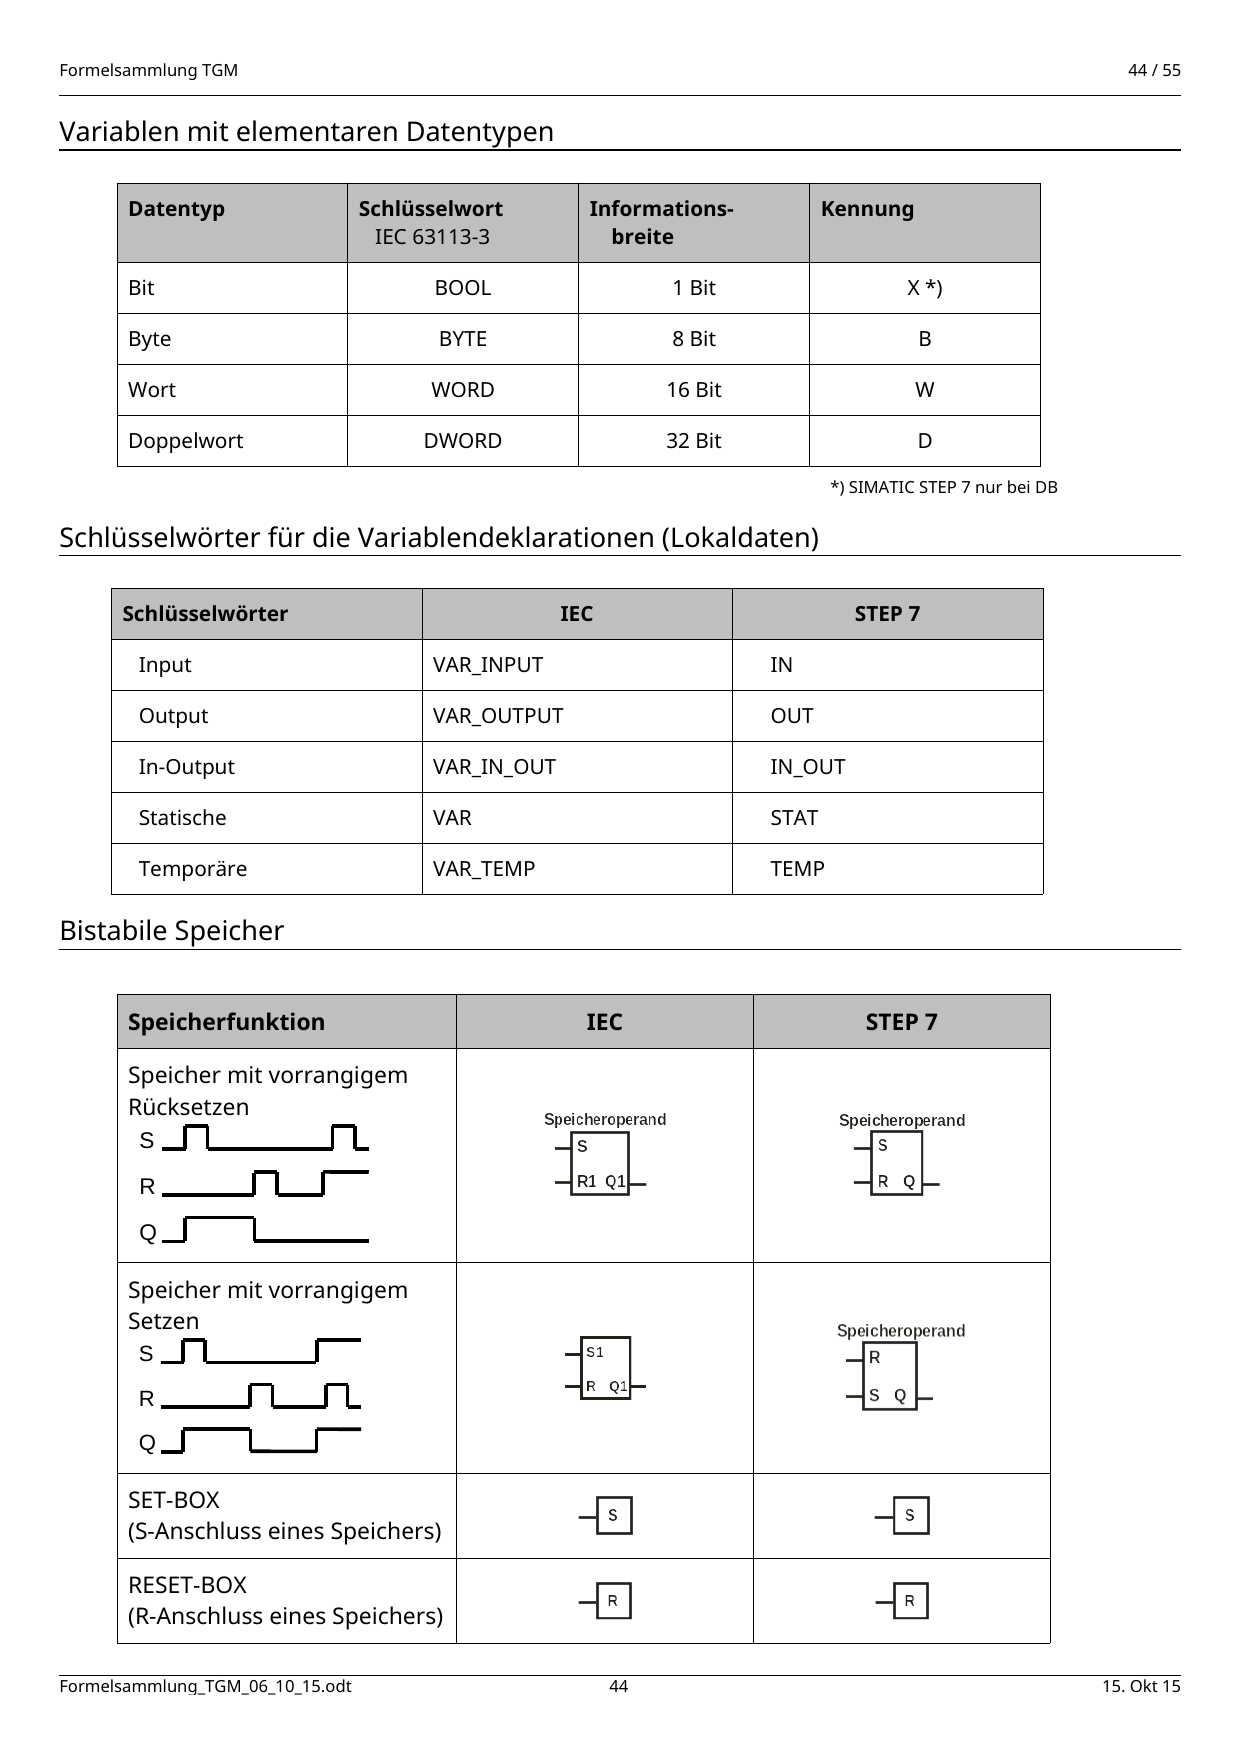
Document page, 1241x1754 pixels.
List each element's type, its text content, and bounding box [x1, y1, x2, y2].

table_cell W [810, 365, 1040, 415]
table_cell Output [112, 691, 422, 741]
table_header Schlüsselwort IEC 63113-3 [348, 184, 578, 262]
table_cell 32 Bit [579, 416, 809, 466]
table_cell 16 Bit [579, 365, 809, 415]
table_cell STAT [733, 793, 1043, 843]
subtitle Variablen mit elementaren Datentypen [59, 113, 1181, 149]
table_cell WORD [348, 365, 578, 415]
table_cell OUT [733, 691, 1043, 741]
table_cell [754, 1474, 1050, 1558]
table_cell [457, 1559, 753, 1643]
table_header Speicherfunktion [118, 995, 456, 1048]
table_cell Wort [118, 365, 347, 415]
table_cell B [810, 314, 1040, 364]
table_cell [754, 1559, 1050, 1643]
table_header Informations- breite [579, 184, 809, 262]
table_cell Byte [118, 314, 347, 364]
table_cell Doppelwort [118, 416, 347, 466]
table_cell 8 Bit [579, 314, 809, 364]
table_cell SET-BOX (S-Anschluss eines Speichers) [118, 1474, 456, 1558]
subtitle Schlüsselwörter für die Variablendeklarationen (Lokaldaten) [59, 518, 1181, 555]
table_cell Input [112, 640, 422, 690]
table_cell [457, 1263, 753, 1472]
table_header STEP 7 [754, 995, 1050, 1048]
table_cell 1 Bit [579, 263, 809, 313]
table_cell [754, 1049, 1050, 1262]
table_cell BYTE [348, 314, 578, 364]
table_header Schlüsselwörter [112, 589, 422, 639]
table_cell VAR_INPUT [423, 640, 732, 690]
table_cell BOOL [348, 263, 578, 313]
table_cell VAR_IN_OUT [423, 742, 732, 792]
table_cell Statische [112, 793, 422, 843]
table_header IEC [423, 589, 732, 639]
table_header IEC [457, 995, 753, 1048]
table_cell VAR_TEMP [423, 844, 732, 894]
table_cell [457, 1049, 753, 1262]
table_header Datentyp [118, 184, 347, 262]
table_cell Speicher mit vorrangigem Rücksetzen [118, 1049, 456, 1262]
table_cell IN_OUT [733, 742, 1043, 792]
table_cell D [810, 416, 1040, 466]
table_cell VAR_OUTPUT [423, 691, 732, 741]
table_cell TEMP [733, 844, 1043, 894]
table_cell [754, 1263, 1050, 1472]
table_cell VAR [423, 793, 732, 843]
table_cell DWORD [348, 416, 578, 466]
table_header Kennung [810, 184, 1040, 262]
table_cell IN [733, 640, 1043, 690]
table_cell Bit [118, 263, 347, 313]
table_cell Temporäre [112, 844, 422, 894]
table_cell Speicher mit vorrangigem Setzen [118, 1263, 456, 1472]
table_header STEP 7 [733, 589, 1043, 639]
table_cell In-Output [112, 742, 422, 792]
table_cell X *) [810, 263, 1040, 313]
subtitle Bistabile Speicher [59, 912, 1181, 949]
table_cell [457, 1474, 753, 1558]
text *) SIMATIC STEP 7 nur bei DB [59, 466, 1181, 500]
table_cell RESET-BOX (R-Anschluss eines Speichers) [118, 1559, 456, 1643]
